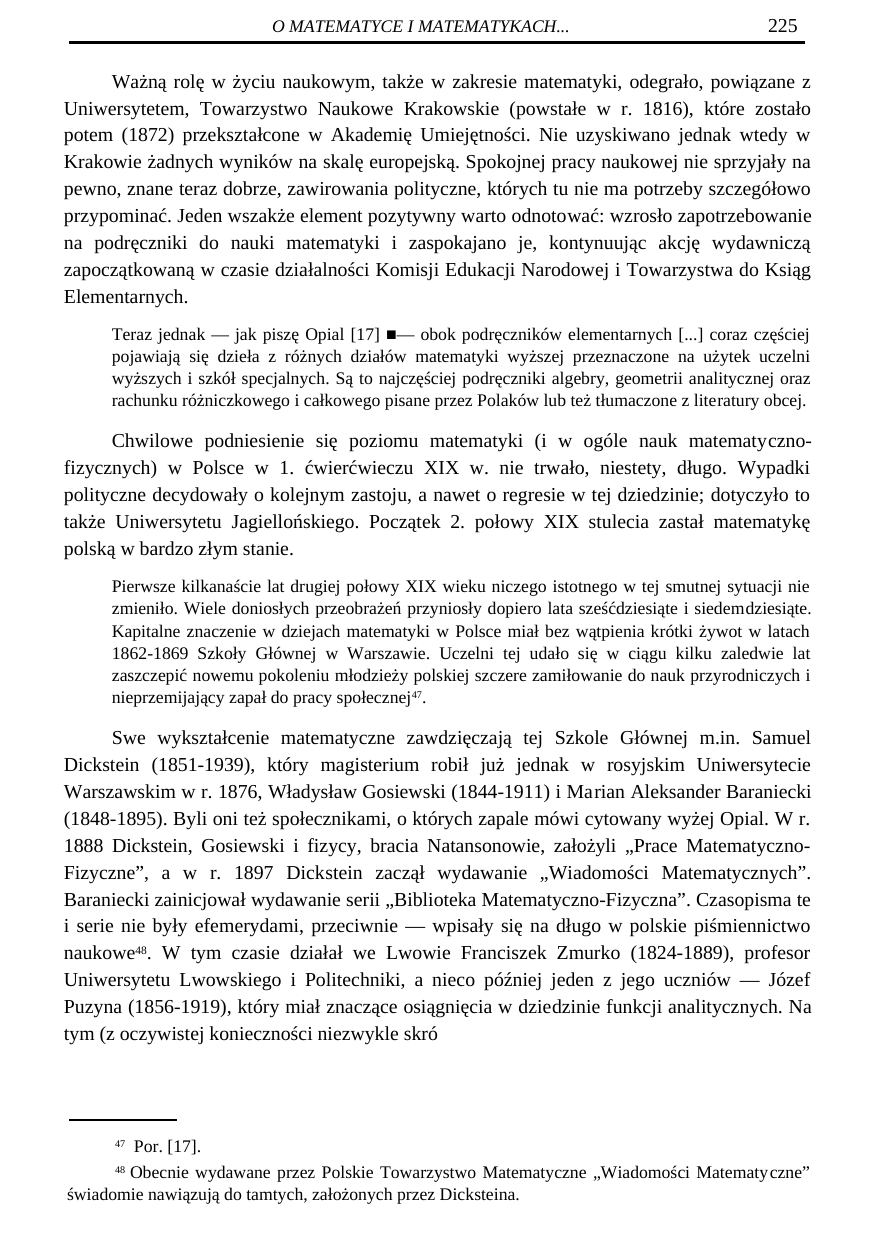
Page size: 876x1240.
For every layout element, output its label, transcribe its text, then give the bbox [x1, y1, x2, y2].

text Ważną rolę w życiu naukowym, także w zakresie matematyki, odegrało, powiązane z Uniwersytetem, Towarzystwo Naukowe Krakowskie (powstałe w r. 1816), które zostało potem (1872) przekształcone w Akademię Umiejętności. Nie uzyskiwano jednak wtedy w Krakowie żadnych wyników na skalę europejską. Spokojnej pracy naukowej nie sprzyjały na pewno, znane teraz dobrze, zawirowania polityczne, których tu nie ma potrzeby szczegółowo przypominać. Jeden wszakże element pozytywny warto odnoto­wać: wzrosło zapotrzebowanie na podręczniki do nauki matematyki i zaspokajano je, kontynuując akcję wydawniczą zapoczątkowaną w czasie działalności Komisji Edukacji Narodowej i Towarzystwa do Ksiąg Elementarnych. [64, 70, 812, 307]
text Chwilowe podniesienie się poziomu matematyki (i w ogóle nauk matematy­czno-fizycznych) w Polsce w 1. ćwierćwieczu XIX w. nie trwało, niestety, długo. Wypadki polityczne decydowały o kolejnym zastoju, a nawet o regresie w tej dziedzinie; dotyczyło to także Uniwersytetu Jagiellońskiego. Początek 2. połowy XIX stulecia zastał matematykę polską w bardzo złym stanie. [64, 429, 812, 559]
text Swe wykształcenie matematyczne zawdzięczają tej Szkole Głównej m.in. Samuel Dickstein (1851-1939), który magisterium robił już jednak w rosyjskim Uniwersytecie Warszawskim w r. 1876, Władysław Gosiewski (1844-1911) i Ma­rian Aleksander Baraniecki (1848-1895). Byli oni też społecznikami, o których zapale mówi cytowany wyżej Opial. W r. 1888 Dickstein, Gosiewski i fizycy, bracia Natansonowie, założyli „Prace Matematyczno-Fizyczne”, a w r. 1897 Dick­stein zaczął wydawanie „Wiadomości Matematycznych”. Baraniecki zainicjował wydawanie serii „Biblioteka Matematyczno-Fizyczna”. Czasopisma te i serie nie były efemerydami, przeciwnie — wpisały się na długo w polskie piśmiennictwo naukowe48. W tym czasie działał we Lwowie Franciszek Zmurko (1824-1889), profesor Uniwersytetu Lwowskiego i Politechniki, a nieco później jeden z jego uczniów — Józef Puzyna (1856-1919), który miał znaczące osiągnięcia w dzie­dzinie funkcji analitycznych. Na tym (z oczywistej konieczności niezwykle skró­ [64, 726, 812, 1045]
text 47 Por. [17]. [67, 1136, 810, 1156]
text 225 [768, 14, 807, 36]
text Pierwsze kilkanaście lat drugiej połowy XIX wieku niczego istotnego w tej smutnej sytuacji nie zmieniło. Wiele doniosłych przeobrażeń przyniosły dopiero lata sześćdziesiąte i siedem­dziesiąte. Kapitalne znaczenie w dziejach matematyki w Polsce miał bez wątpienia krótki żywot w latach 1862-1869 Szkoły Głównej w Warszawie. Uczelni tej udało się w ciągu kilku zaledwie lat zaszczepić nowemu pokoleniu młodzieży polskiej szczere zamiłowanie do nauk przyrodniczych i nieprzemijający zapał do pracy społecznej47. [112, 576, 812, 708]
text O MATEMATYCE I MATEMATYKACH... [272, 16, 601, 36]
text Teraz jednak — jak piszę Opial [17] ■— obok podręczników elementarnych [...] coraz częściej pojawiają się dzieła z różnych działów matematyki wyższej przeznaczone na użytek uczelni wyższych i szkół specjalnych. Są to najczęściej podręczniki algebry, geometrii analitycznej oraz rachunku różniczkowego i całkowego pisane przez Polaków lub też tłumaczone z lite­ratury obcej. [112, 324, 812, 411]
text 48 Obecnie wydawane przez Polskie Towarzystwo Matematyczne „Wiadomości Matematy­czne” świadomie nawiązują do tamtych, założonych przez Dicksteina. [67, 1162, 810, 1204]
